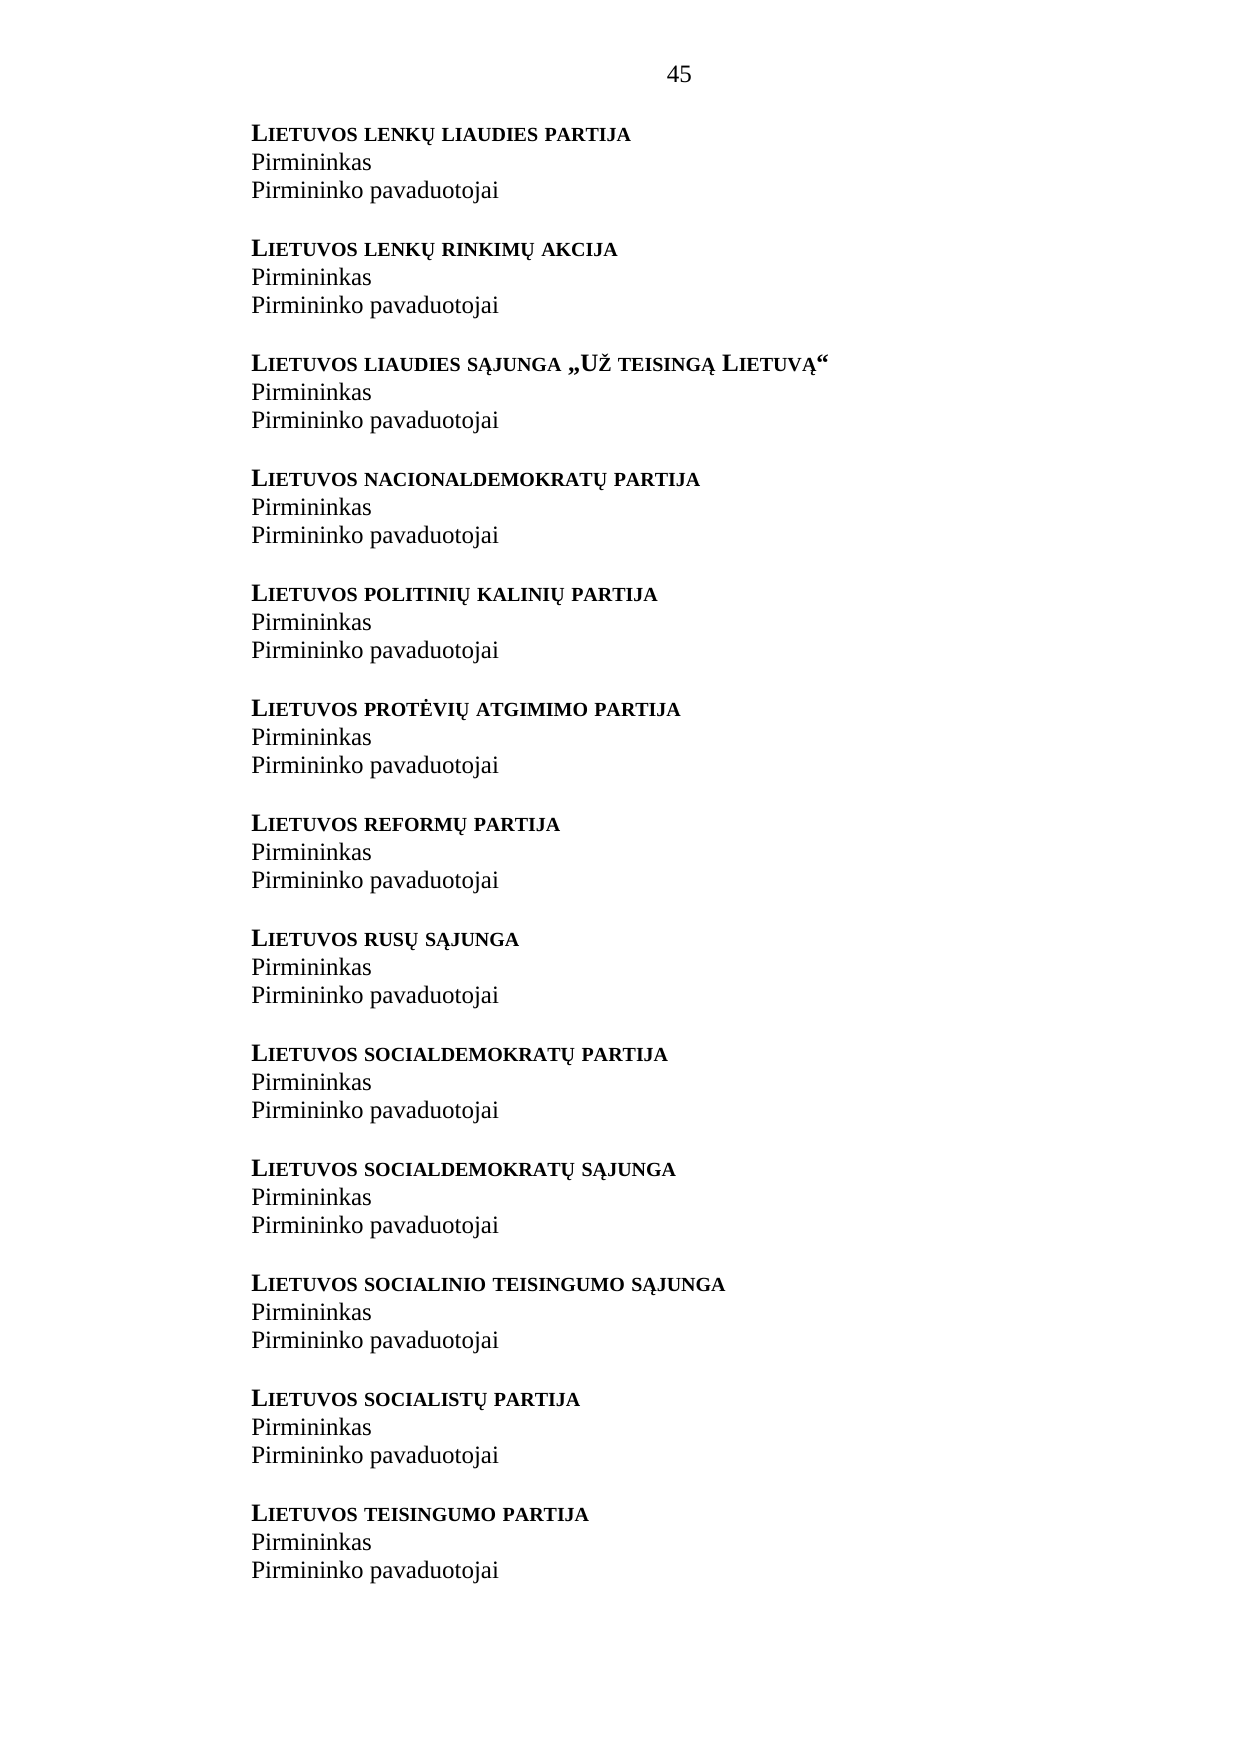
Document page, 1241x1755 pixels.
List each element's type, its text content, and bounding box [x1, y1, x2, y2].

text Pirmininkas [177, 837, 1181, 866]
text Lietuvos reformų partija [177, 808, 1181, 837]
text Pirmininkas [177, 952, 1181, 981]
text Lietuvos lenkų rinkimų akcija [177, 233, 1181, 262]
text Pirmininko pavaduotojai [177, 981, 1181, 1009]
text Lietuvos politinių kalinių partija [177, 578, 1181, 607]
text Lietuvos protėvių atgimimo partija [177, 693, 1181, 722]
text Pirmininkas [177, 492, 1181, 521]
text Pirmininkas [177, 262, 1181, 291]
text Pirmininko pavaduotojai [177, 176, 1181, 204]
text Lietuvos teisingumo partija [177, 1498, 1181, 1527]
text Pirmininkas [177, 1182, 1181, 1211]
text Pirmininkas [177, 1527, 1181, 1556]
text Lietuvos socialistų partija [177, 1383, 1181, 1412]
text Pirmininko pavaduotojai [177, 1326, 1181, 1354]
text Lietuvos socialdemokratų partija [177, 1038, 1181, 1067]
text Lietuvos socialdemokratų sąjunga [177, 1153, 1181, 1182]
text Pirmininko pavaduotojai [177, 1211, 1181, 1239]
text Pirmininkas [177, 1067, 1181, 1096]
text Pirmininko pavaduotojai [177, 1096, 1181, 1124]
text Pirmininko pavaduotojai [177, 406, 1181, 434]
text Pirmininko pavaduotojai [177, 751, 1181, 779]
text Pirmininko pavaduotojai [177, 1556, 1181, 1584]
text Lietuvos socialinio teisingumo sąjunga [177, 1268, 1181, 1297]
text Pirmininko pavaduotojai [177, 291, 1181, 319]
text Pirmininkas [177, 1412, 1181, 1441]
text Pirmininko pavaduotojai [177, 1441, 1181, 1469]
text Pirmininkas [177, 1297, 1181, 1326]
text Pirmininko pavaduotojai [177, 521, 1181, 549]
text Pirmininko pavaduotojai [177, 866, 1181, 894]
text Lietuvos liaudies sąjunga „Už teisingą Lietuvą“ [177, 348, 1181, 377]
text Pirmininkas [177, 147, 1181, 176]
text Pirmininko pavaduotojai [177, 636, 1181, 664]
text Pirmininkas [177, 722, 1181, 751]
text Lietuvos nacionaldemokratų partija [177, 463, 1181, 492]
text Pirmininkas [177, 377, 1181, 406]
text Lietuvos rusų sąjunga [177, 923, 1181, 952]
text Lietuvos lenkų liaudies partija [177, 118, 1181, 147]
text Pirmininkas [177, 607, 1181, 636]
